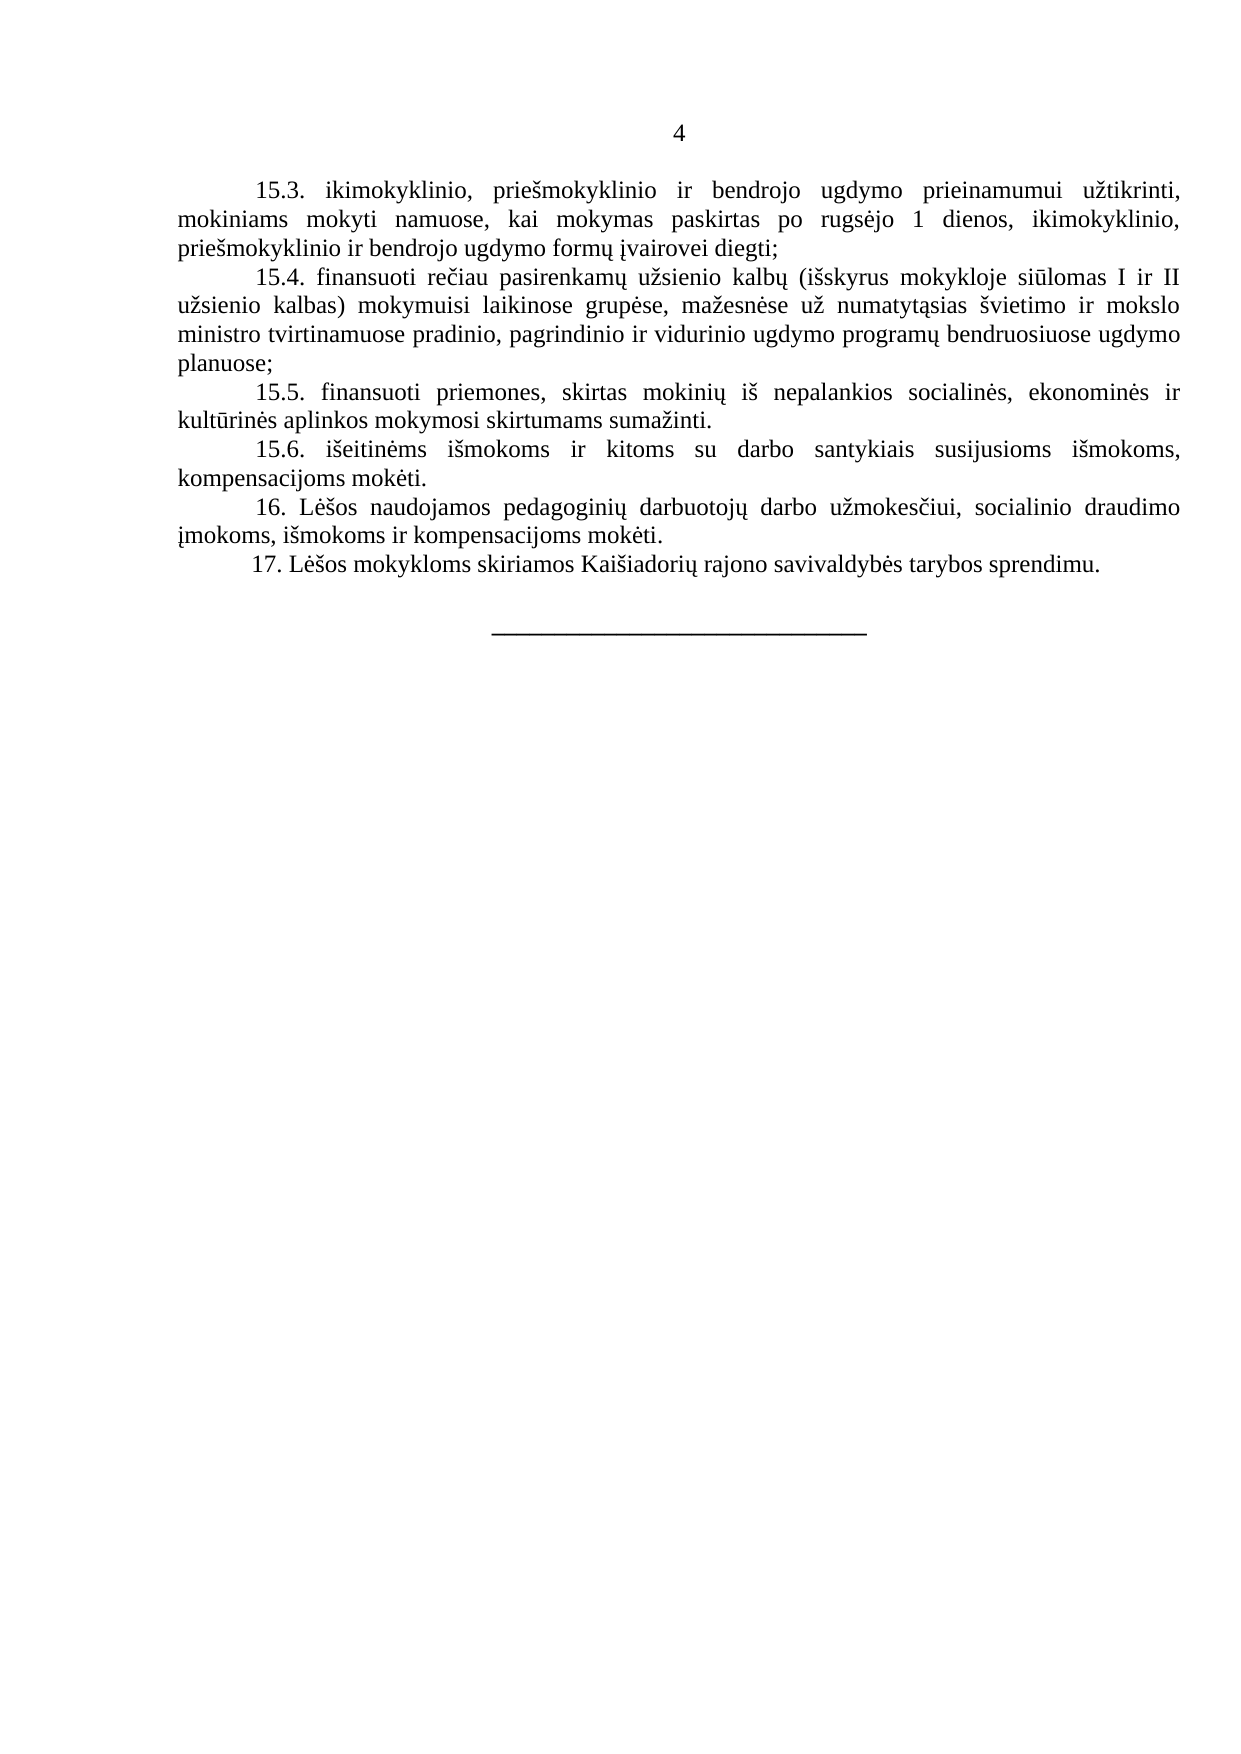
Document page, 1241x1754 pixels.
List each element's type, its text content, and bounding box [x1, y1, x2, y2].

text 15.4. finansuoti rečiau pasirenkamų užsienio kalbų (išskyrus mokykloje siūlomas I ir II užsienio kalbas) mokymuisi laikinose grupėse, mažesnėse už numatytąsias švietimo ir mokslo ministro tvirtinamuose pradinio, pagrindinio ir vidurinio ugdymo programų bendruosiuose ugdymo planuose; [177, 262, 1181, 377]
text ______________________________ [177, 609, 1181, 638]
text 16. Lėšos naudojamos pedagoginių darbuotojų darbo užmokesčiui, socialinio draudimo įmokoms, išmokoms ir kompensacijoms mokėti. [177, 492, 1181, 549]
text 15.3. ikimokyklinio, priešmokyklinio ir bendrojo ugdymo prieinamumui užtikrinti, mokiniams mokyti namuose, kai mokymas paskirtas po rugsėjo 1 dienos, ikimokyklinio, priešmokyklinio ir bendrojo ugdymo formų įvairovei diegti; [177, 176, 1181, 262]
text 15.5. finansuoti priemones, skirtas mokinių iš nepalankios socialinės, ekonominės ir kultūrinės aplinkos mokymosi skirtumams sumažinti. [177, 377, 1181, 434]
text 17. Lėšos mokykloms skiriamos Kaišiadorių rajono savivaldybės tarybos sprendimu. [177, 549, 1181, 578]
text 15.6. išeitinėms išmokoms ir kitoms su darbo santykiais susijusioms išmokoms, kompensacijoms mokėti. [177, 434, 1181, 492]
